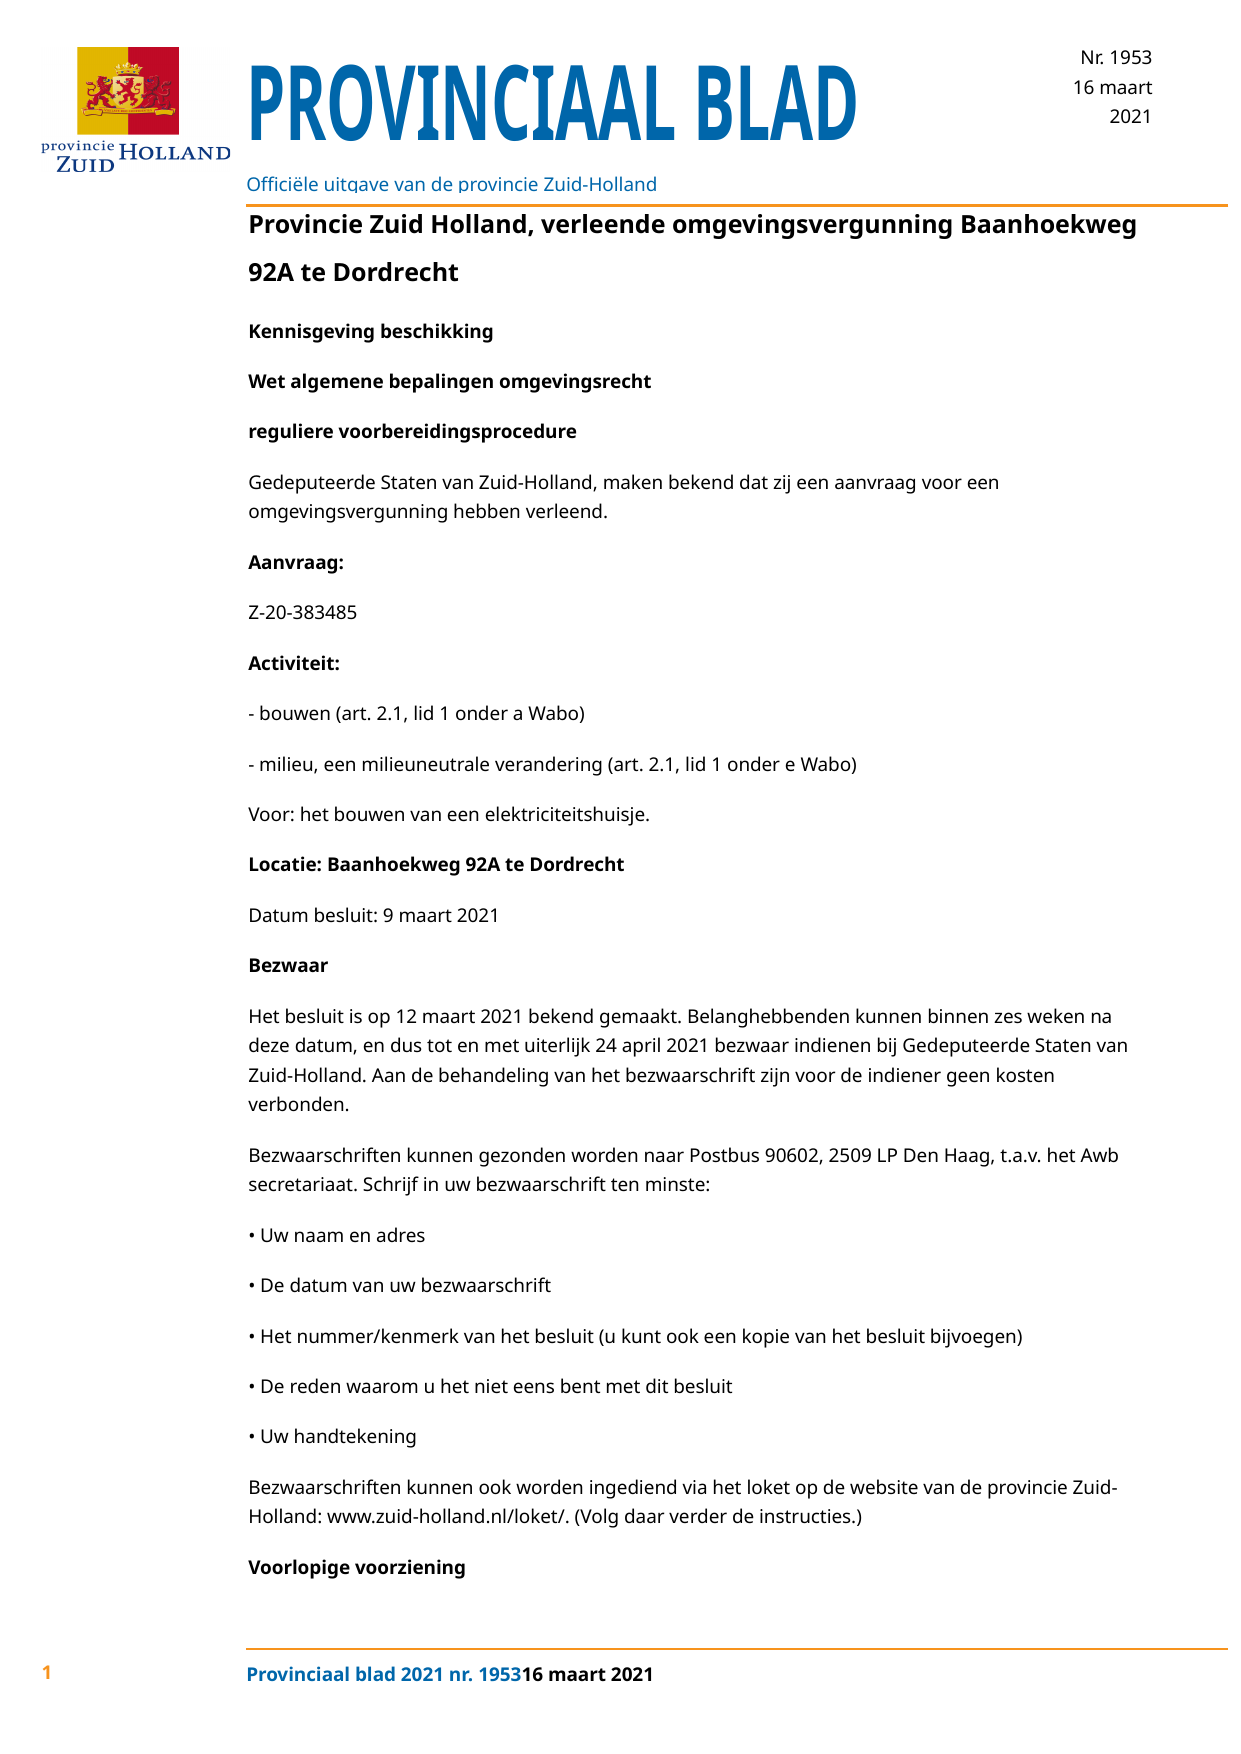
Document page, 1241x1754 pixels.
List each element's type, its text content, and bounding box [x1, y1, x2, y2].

text Wet algemene bepalingen omgevingsrecht [248, 368, 1152, 394]
text • Uw naam en adres [248, 1222, 1152, 1248]
text Activiteit: [248, 650, 1152, 676]
text Voorlopige voorziening [248, 1554, 1152, 1580]
text Bezwaarschriften kunnen gezonden worden naar Postbus 90602, 2509 LP Den Haag, t.a.v. het Awb secretariaat. Schrijf in uw bezwaarschrift ten minste: [248, 1142, 1152, 1197]
text Gedeputeerde Staten van Zuid-Holland, maken bekend dat zij een aanvraag voor een omgevingsvergunning hebben verleend. [248, 469, 1152, 524]
text reguliere voorbereidingsprocedure [248, 419, 1152, 444]
text Datum besluit: 9 maart 2021 [248, 902, 1152, 928]
text Provincie Zuid Holland, verleende omgevingsvergunning Baanhoekweg 92A te Dordrecht [248, 207, 1152, 288]
text • Uw handtekening [248, 1424, 1152, 1449]
text Z-20-383485 [248, 599, 1152, 625]
text - milieu, een milieuneutrale verandering (art. 2.1, lid 1 onder e Wabo) [248, 751, 1152, 777]
text Aanvraag: [248, 549, 1152, 575]
text Voor: het bouwen van een elektriciteitshuisje. [248, 801, 1152, 827]
text - bouwen (art. 2.1, lid 1 onder a Wabo) [248, 700, 1152, 726]
text Het besluit is op 12 maart 2021 bekend gemaakt. Belanghebbenden kunnen binnen zes weken na deze datum, en dus tot en met uiterlijk 24 april 2021 bezwaar indienen bij Gedeputeerde Staten van Zuid-Holland. Aan de behandeling van het bezwaarschrift zijn voor de indiener geen kosten verbonden. [248, 1003, 1152, 1117]
text Bezwaar [248, 952, 1152, 978]
text Kennisgeving beschikking [248, 318, 1152, 344]
text • De reden waarom u het niet eens bent met dit besluit [248, 1373, 1152, 1399]
picture [41, 47, 231, 172]
text Bezwaarschriften kunnen ook worden ingediend via het loket op de website van de provincie Zuid-Holland: www.zuid-holland.nl/loket/. (Volg daar verder de instructies.) [248, 1474, 1152, 1529]
text • De datum van uw bezwaarschrift [248, 1272, 1152, 1298]
text Locatie: Baanhoekweg 92A te Dordrecht [248, 852, 1152, 877]
text • Het nummer/kenmerk van het besluit (u kunt ook een kopie van het besluit bijvoegen) [248, 1323, 1152, 1349]
